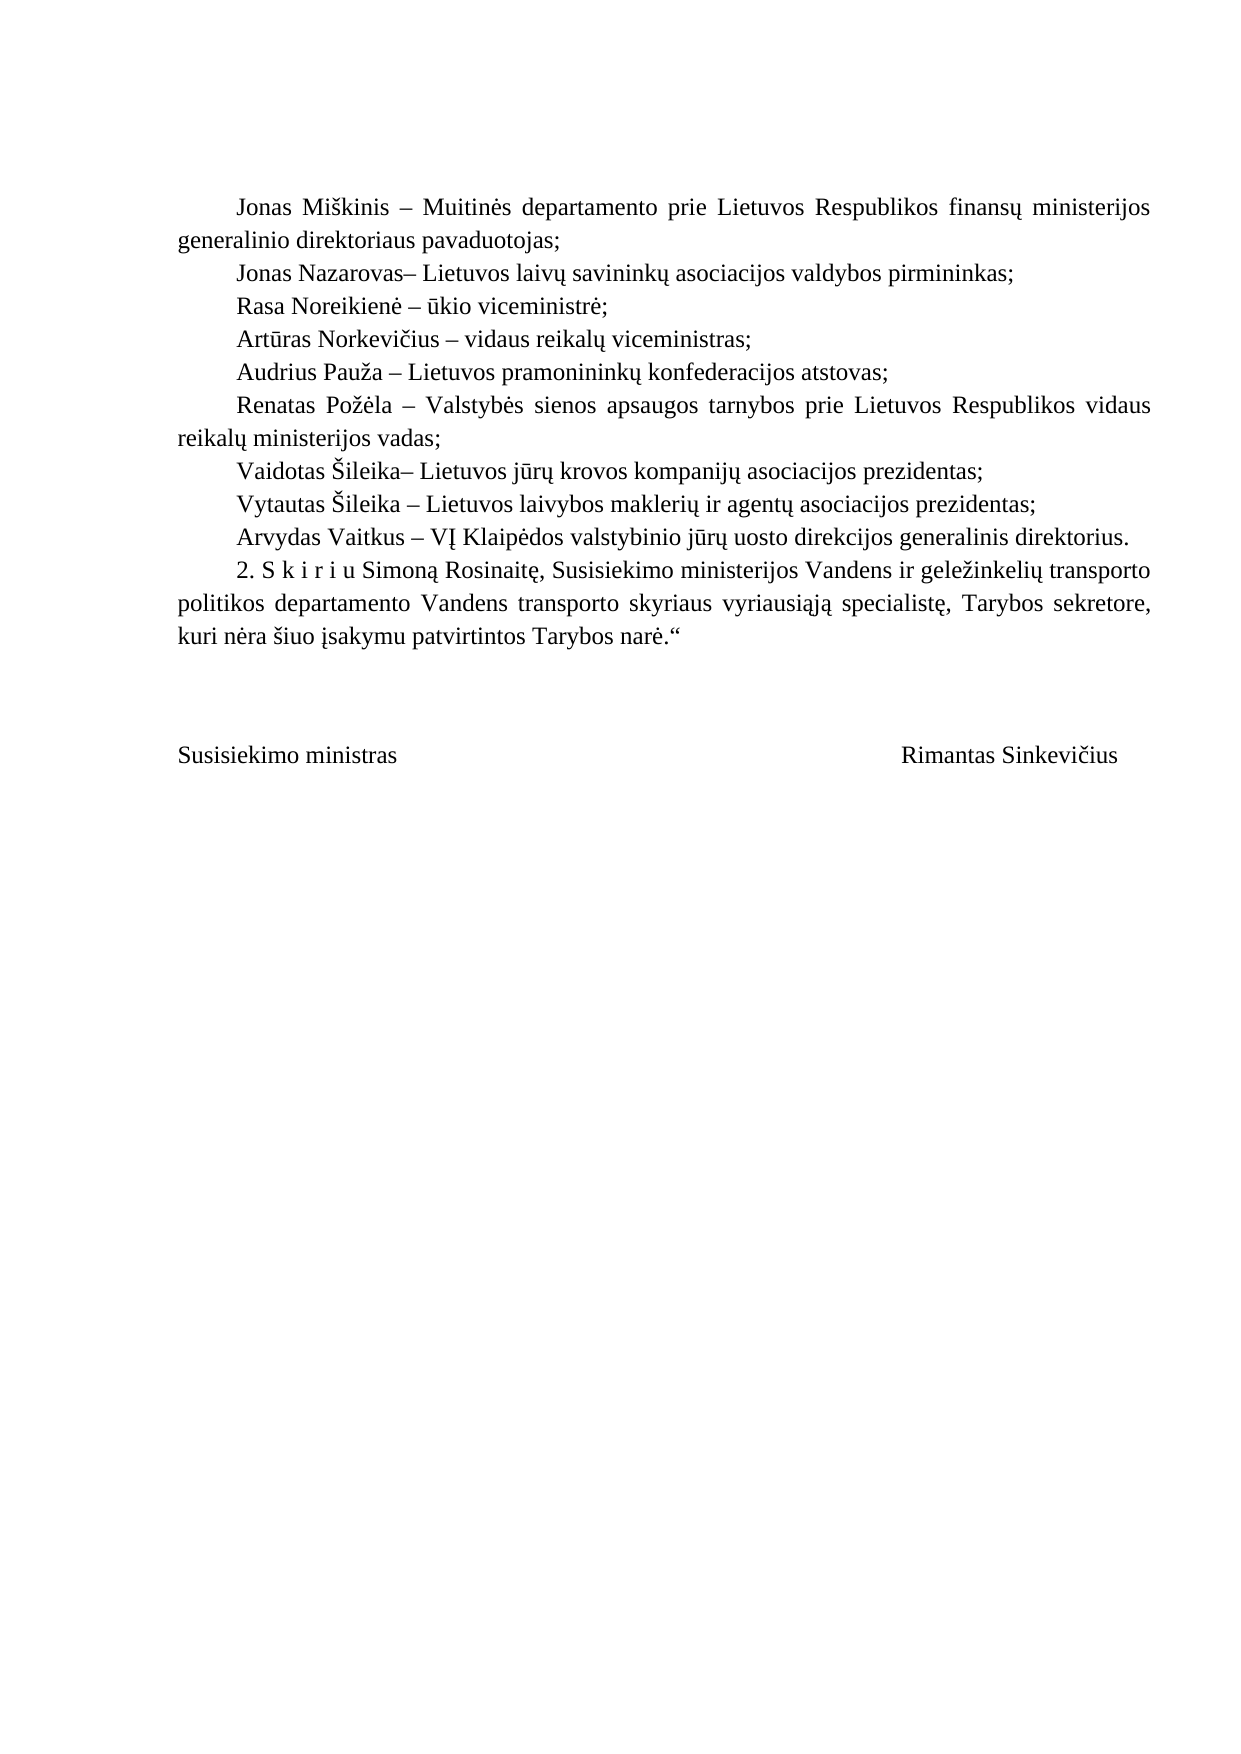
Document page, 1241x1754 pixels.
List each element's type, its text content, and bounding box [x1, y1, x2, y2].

text Renatas Požėla – Valstybės sienos apsaugos tarnybos prie Lietuvos Respublikos vidaus reikalų ministerijos vadas; [177, 390, 1152, 452]
text Artūras Norkevičius – vidaus reikalų viceministras; [177, 324, 1152, 353]
text Jonas Miškinis – Muitinės departamento prie Lietuvos Respublikos finansų ministerijos generalinio direktoriaus pavaduotojas; [177, 192, 1152, 254]
text Rasa Noreikienė – ūkio viceministrė; [177, 291, 1152, 320]
text Arvydas Vaitkus – VĮ Klaipėdos valstybinio jūrų uosto direkcijos generalinis direktorius. [177, 522, 1152, 551]
text Jonas Nazarovas– Lietuvos laivų savininkų asociacijos valdybos pirmininkas; [177, 258, 1152, 287]
text 2. S k i r i u Simoną Rosinaitę, Susisiekimo ministerijos Vandens ir geležinkelių transporto politikos departamento Vandens transporto skyriaus vyriausiąją specialistę, Tarybos sekretore, kuri nėra šiuo įsakymu patvirtintos Tarybos narė.“ [177, 555, 1152, 650]
text Vaidotas Šileika– Lietuvos jūrų krovos kompanijų asociacijos prezidentas; [177, 456, 1152, 485]
text Susisiekimo ministras Rimantas Sinkevičius [177, 741, 1152, 769]
text Vytautas Šileika – Lietuvos laivybos maklerių ir agentų asociacijos prezidentas; [177, 489, 1152, 518]
text Audrius Pauža – Lietuvos pramonininkų konfederacijos atstovas; [177, 357, 1152, 386]
